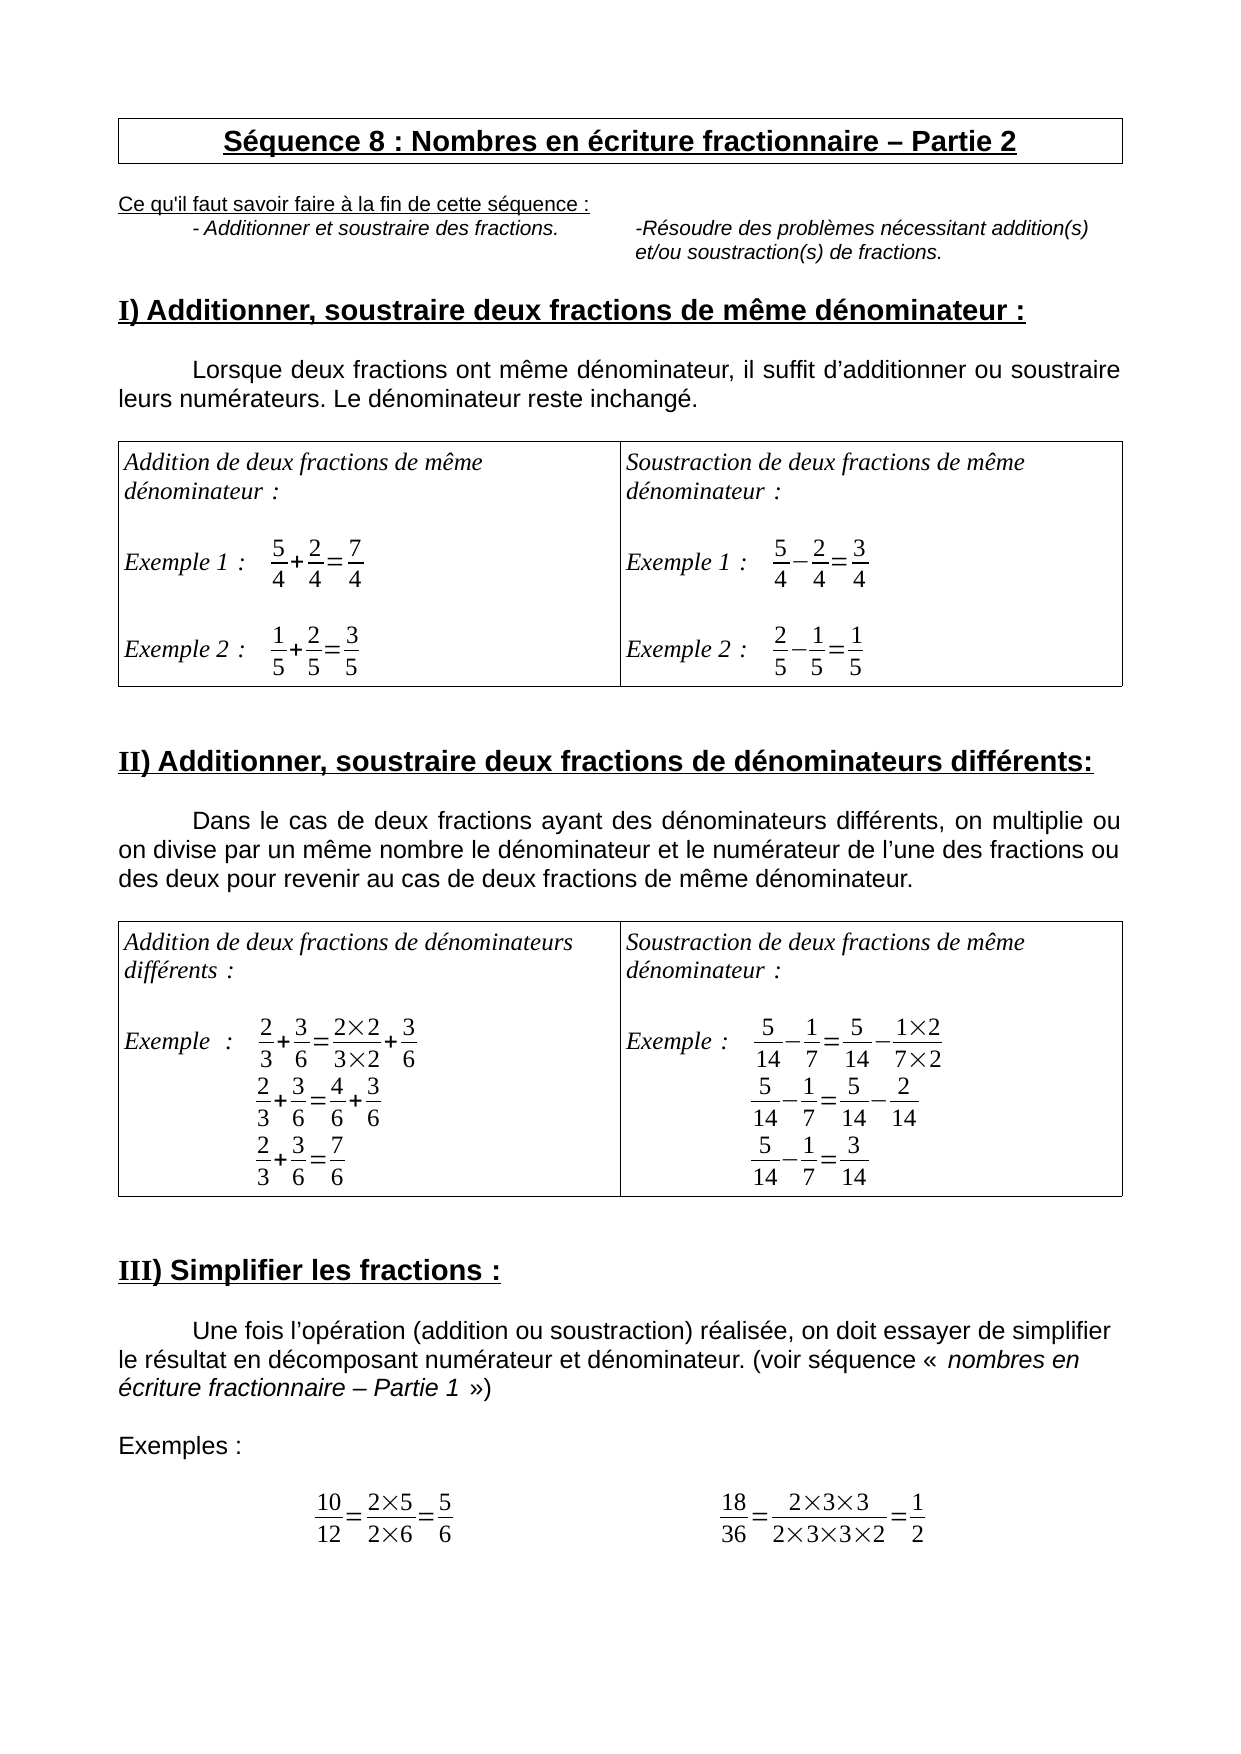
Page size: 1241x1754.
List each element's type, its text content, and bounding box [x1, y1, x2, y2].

table_header Addition de deux fractions de même dénominateur : Exemple 1 : Exemple 2 : [119, 442, 620, 686]
table_header Séquence 8 : Nombres en écriture fractionnaire – Partie 2 [119, 119, 1122, 163]
list III) Simplifier les fractions : [83, 1253, 1122, 1287]
text Dans le cas de deux fractions ayant des dénominateurs différents, on multiplie ou on divise par un même nombre le dénominateur et le numérateur de l’une des fractions ou des deux pour revenir au cas de deux fractions de même dénominateur. [118, 806, 1122, 892]
text - Additionner et soustraire des fractions. -Résoudre des problèmes nécessitant addition(s) et/ou soustraction(s) de fractions. [118, 216, 1122, 264]
text Exemples : [118, 1431, 1122, 1459]
table_header Soustraction de deux fractions de même dénominateur : Exemple 1 : Exemple 2 : [621, 442, 1122, 686]
list II) Additionner, soustraire deux fractions de dénominateurs différents: [83, 744, 1122, 777]
table_header Soustraction de deux fractions de même dénominateur : Exemple : [621, 922, 1122, 1196]
table_header Addition de deux fractions de dénominateurs différents : Exemple : [119, 922, 620, 1196]
text Lorsque deux fractions ont même dénominateur, il suffit d’additionner ou soustraire leurs numérateurs. Le dénominateur reste inchangé. [83, 355, 1122, 413]
list I) Additionner, soustraire deux fractions de même dénominateur : [83, 293, 1122, 326]
text Ce qu'il faut savoir faire à la fin de cette séquence : [118, 192, 1122, 216]
text Une fois l’opération (addition ou soustraction) réalisée, on doit essayer de simplifier le résultat en décomposant numérateur et dénominateur. (voir séquence « nombres en écriture fractionnaire – Partie 1 ») [118, 1316, 1122, 1402]
